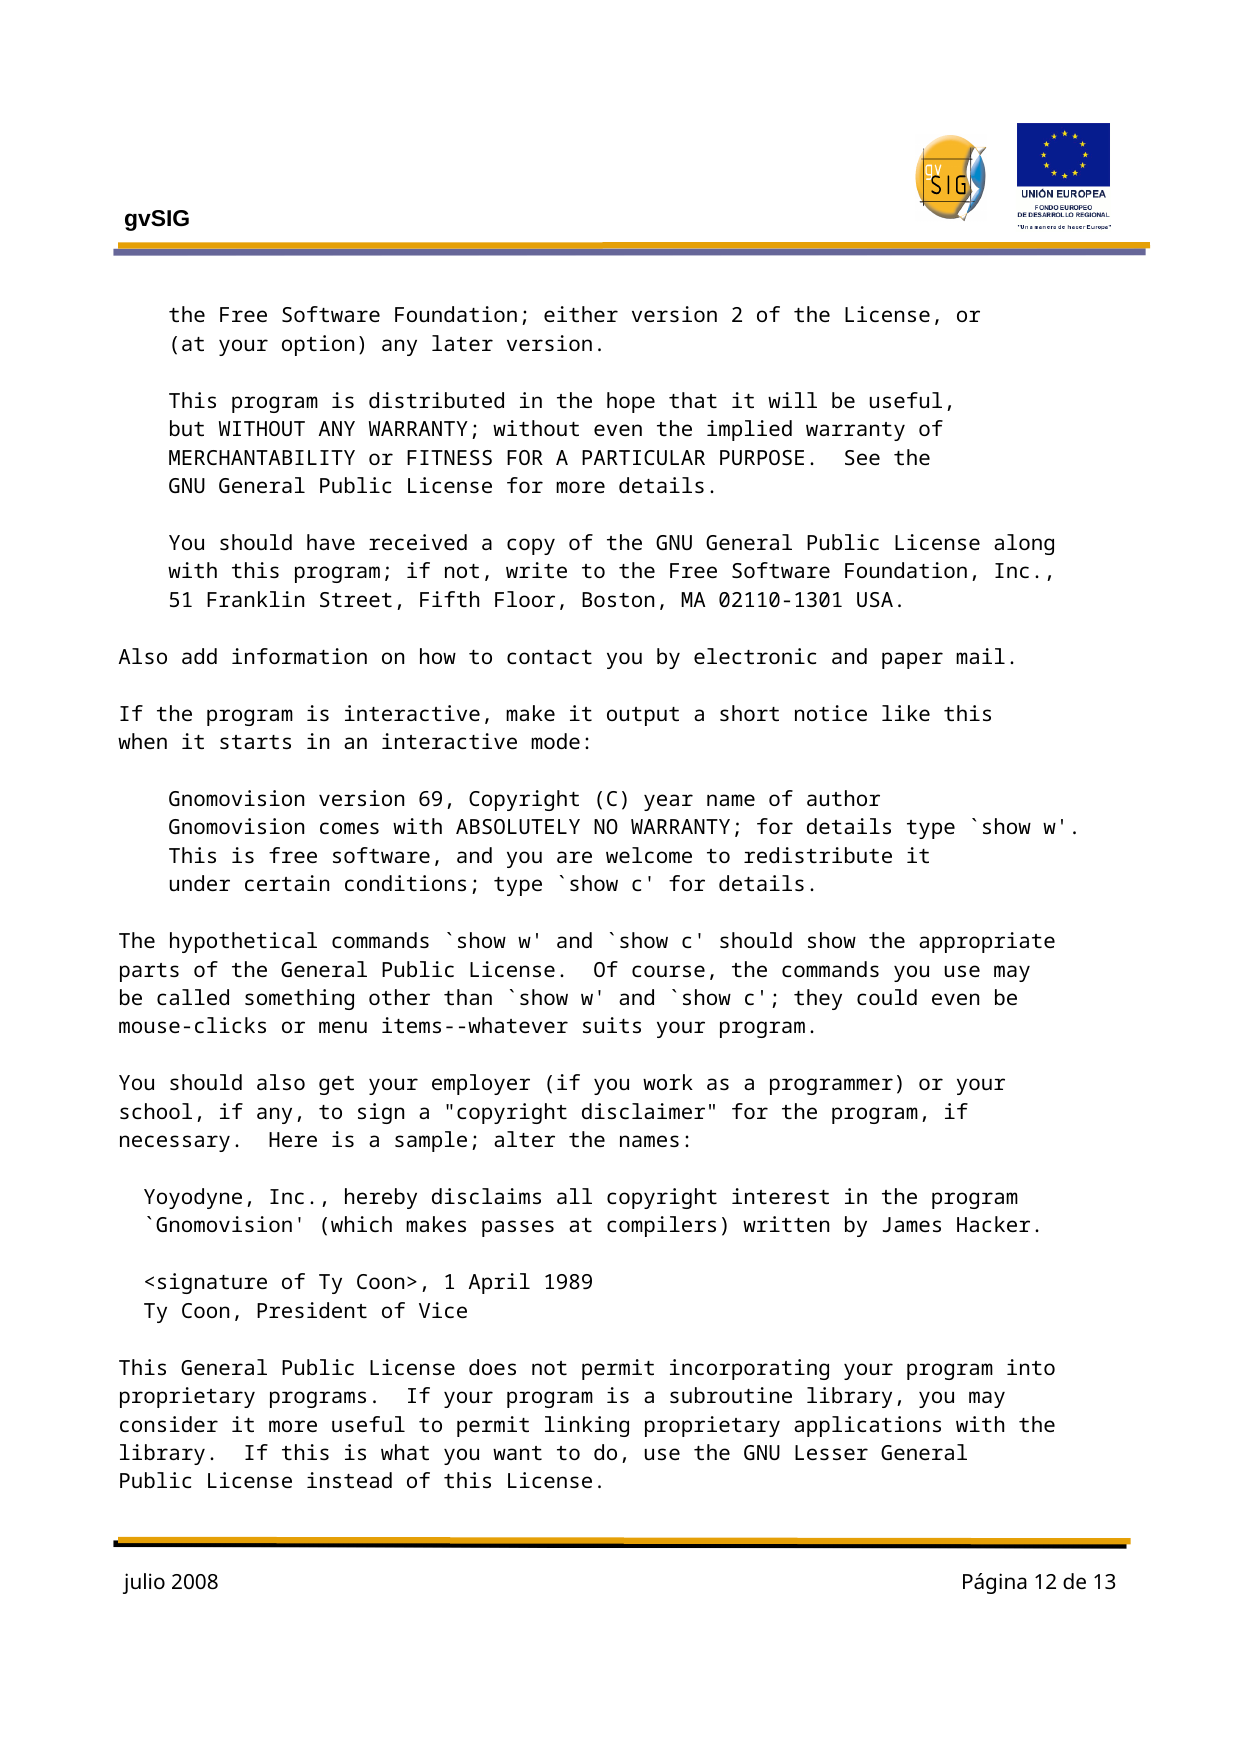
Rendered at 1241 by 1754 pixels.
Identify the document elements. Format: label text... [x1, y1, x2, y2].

text 51 Franklin Street, Fifth Floor, Boston, MA 02110-1301 USA. [118, 585, 1122, 613]
text This General Public License does not permit incorporating your program into [118, 1353, 1122, 1381]
text Also add information on how to contact you by electronic and paper mail. [118, 642, 1122, 670]
picture [1015, 123, 1112, 232]
text Gnomovision comes with ABSOLUTELY NO WARRANTY; for details type `show w'. [118, 812, 1122, 841]
text parts of the General Public License. Of course, the commands you use may [118, 955, 1122, 983]
text be called something other than `show w' and `show c'; they could even be [118, 983, 1122, 1012]
text Ty Coon, President of Vice [118, 1296, 1122, 1324]
picture [914, 134, 987, 222]
text This program is distributed in the hope that it will be useful, [118, 386, 1122, 414]
text the Free Software Foundation; either version 2 of the License, or [118, 301, 1122, 329]
text mouse-clicks or menu items--whatever suits your program. [118, 1012, 1122, 1040]
text MERCHANTABILITY or FITNESS FOR A PARTICULAR PURPOSE. See the [118, 443, 1122, 471]
text You should also get your employer (if you work as a programmer) or your [118, 1068, 1122, 1097]
text but WITHOUT ANY WARRANTY; without even the implied warranty of [118, 414, 1122, 443]
text <signature of Ty Coon>, 1 April 1989 [118, 1267, 1122, 1296]
text You should have received a copy of the GNU General Public License along [118, 528, 1122, 557]
text If the program is interactive, make it output a short notice like this [118, 699, 1122, 727]
text Gnomovision version 69, Copyright (C) year name of author [118, 784, 1122, 812]
text when it starts in an interactive mode: [118, 727, 1122, 756]
text under certain conditions; type `show c' for details. [118, 869, 1122, 898]
text The hypothetical commands `show w' and `show c' should show the appropriate [118, 926, 1122, 955]
text school, if any, to sign a "copyright disclaimer" for the program, if [118, 1097, 1122, 1125]
text proprietary programs. If your program is a subroutine library, you may [118, 1381, 1122, 1410]
text consider it more useful to permit linking proprietary applications with the [118, 1410, 1122, 1438]
text Yoyodyne, Inc., hereby disclaims all copyright interest in the program [118, 1182, 1122, 1211]
text `Gnomovision' (which makes passes at compilers) written by James Hacker. [118, 1211, 1122, 1239]
text necessary. Here is a sample; alter the names: [118, 1125, 1122, 1154]
text This is free software, and you are welcome to redistribute it [118, 841, 1122, 869]
text (at your option) any later version. [118, 329, 1122, 357]
text with this program; if not, write to the Free Software Foundation, Inc., [118, 557, 1122, 585]
text GNU General Public License for more details. [118, 471, 1122, 500]
text library. If this is what you want to do, use the GNU Lesser General [118, 1438, 1122, 1467]
text Public License instead of this License. [118, 1467, 1122, 1495]
